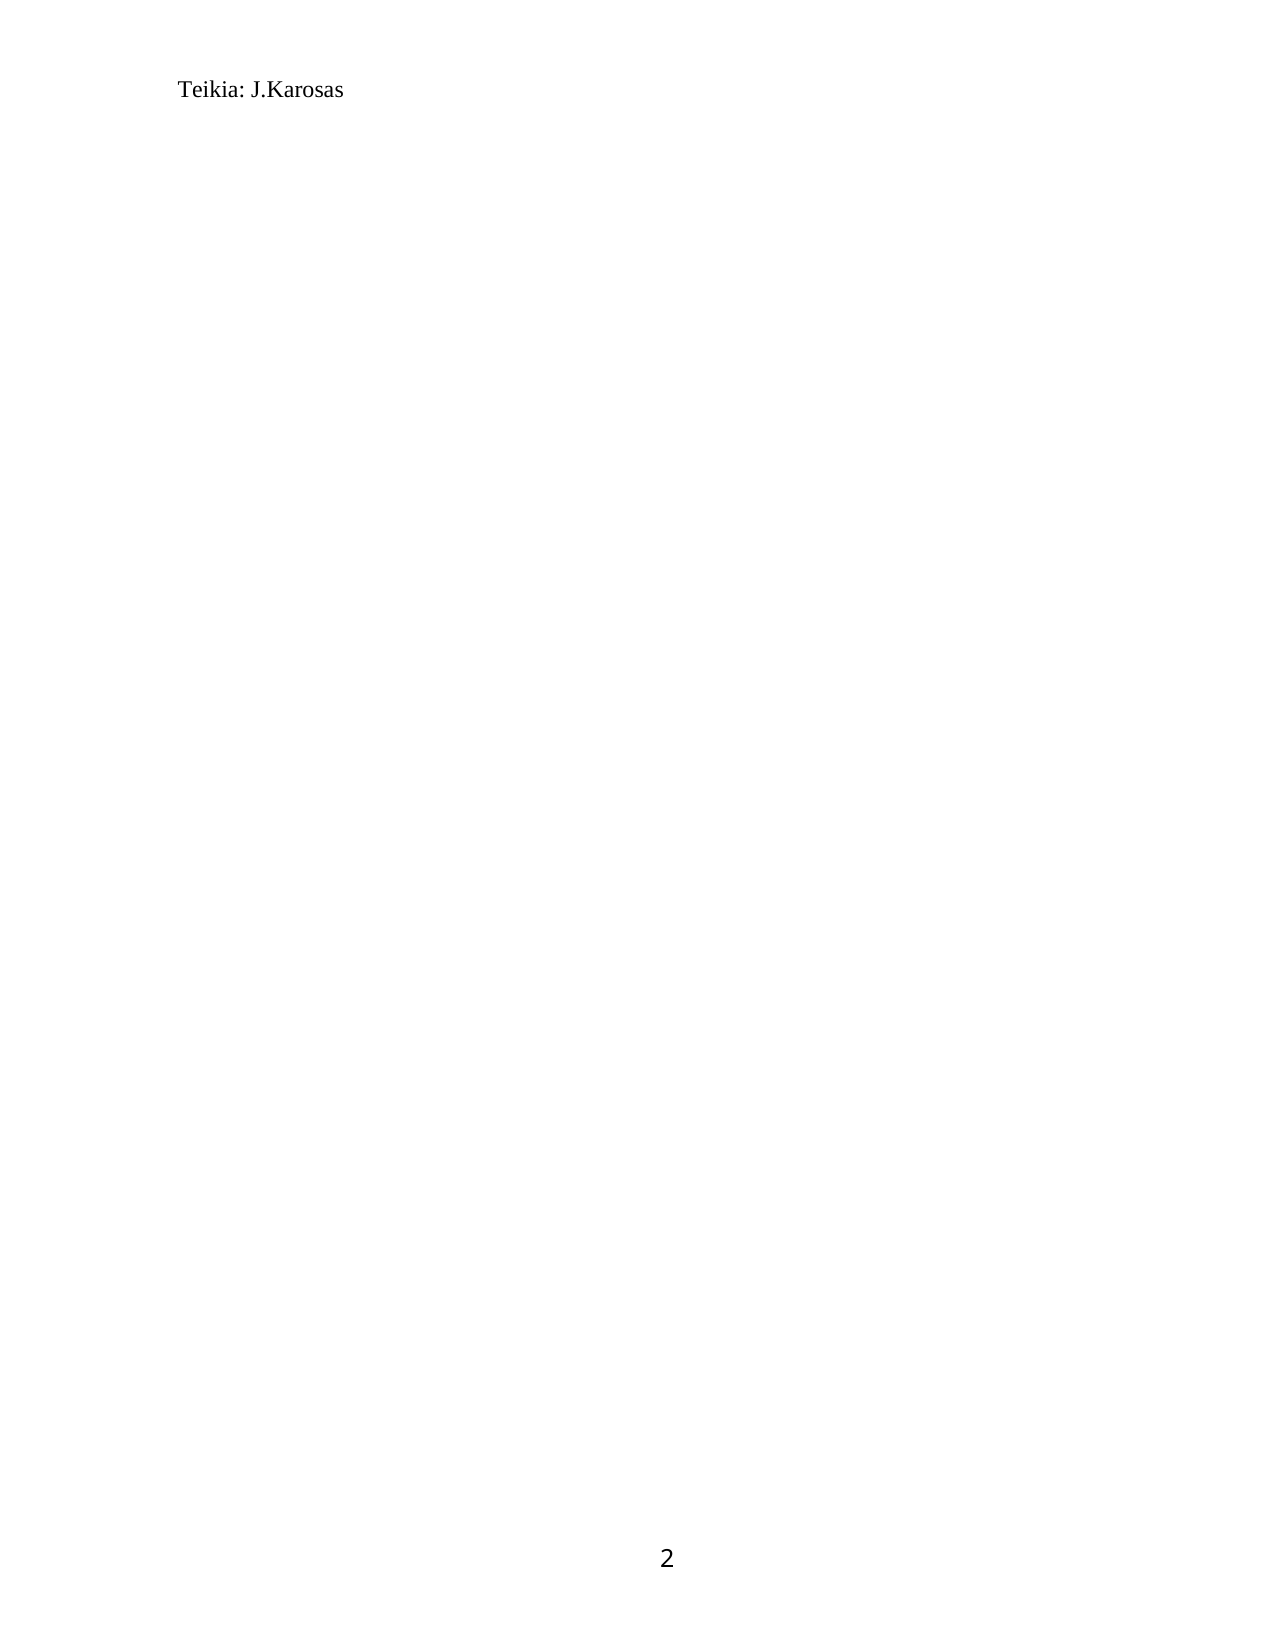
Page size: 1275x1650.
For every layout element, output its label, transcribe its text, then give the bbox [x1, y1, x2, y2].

text Teikia: J.Karosas [177, 75, 1157, 103]
